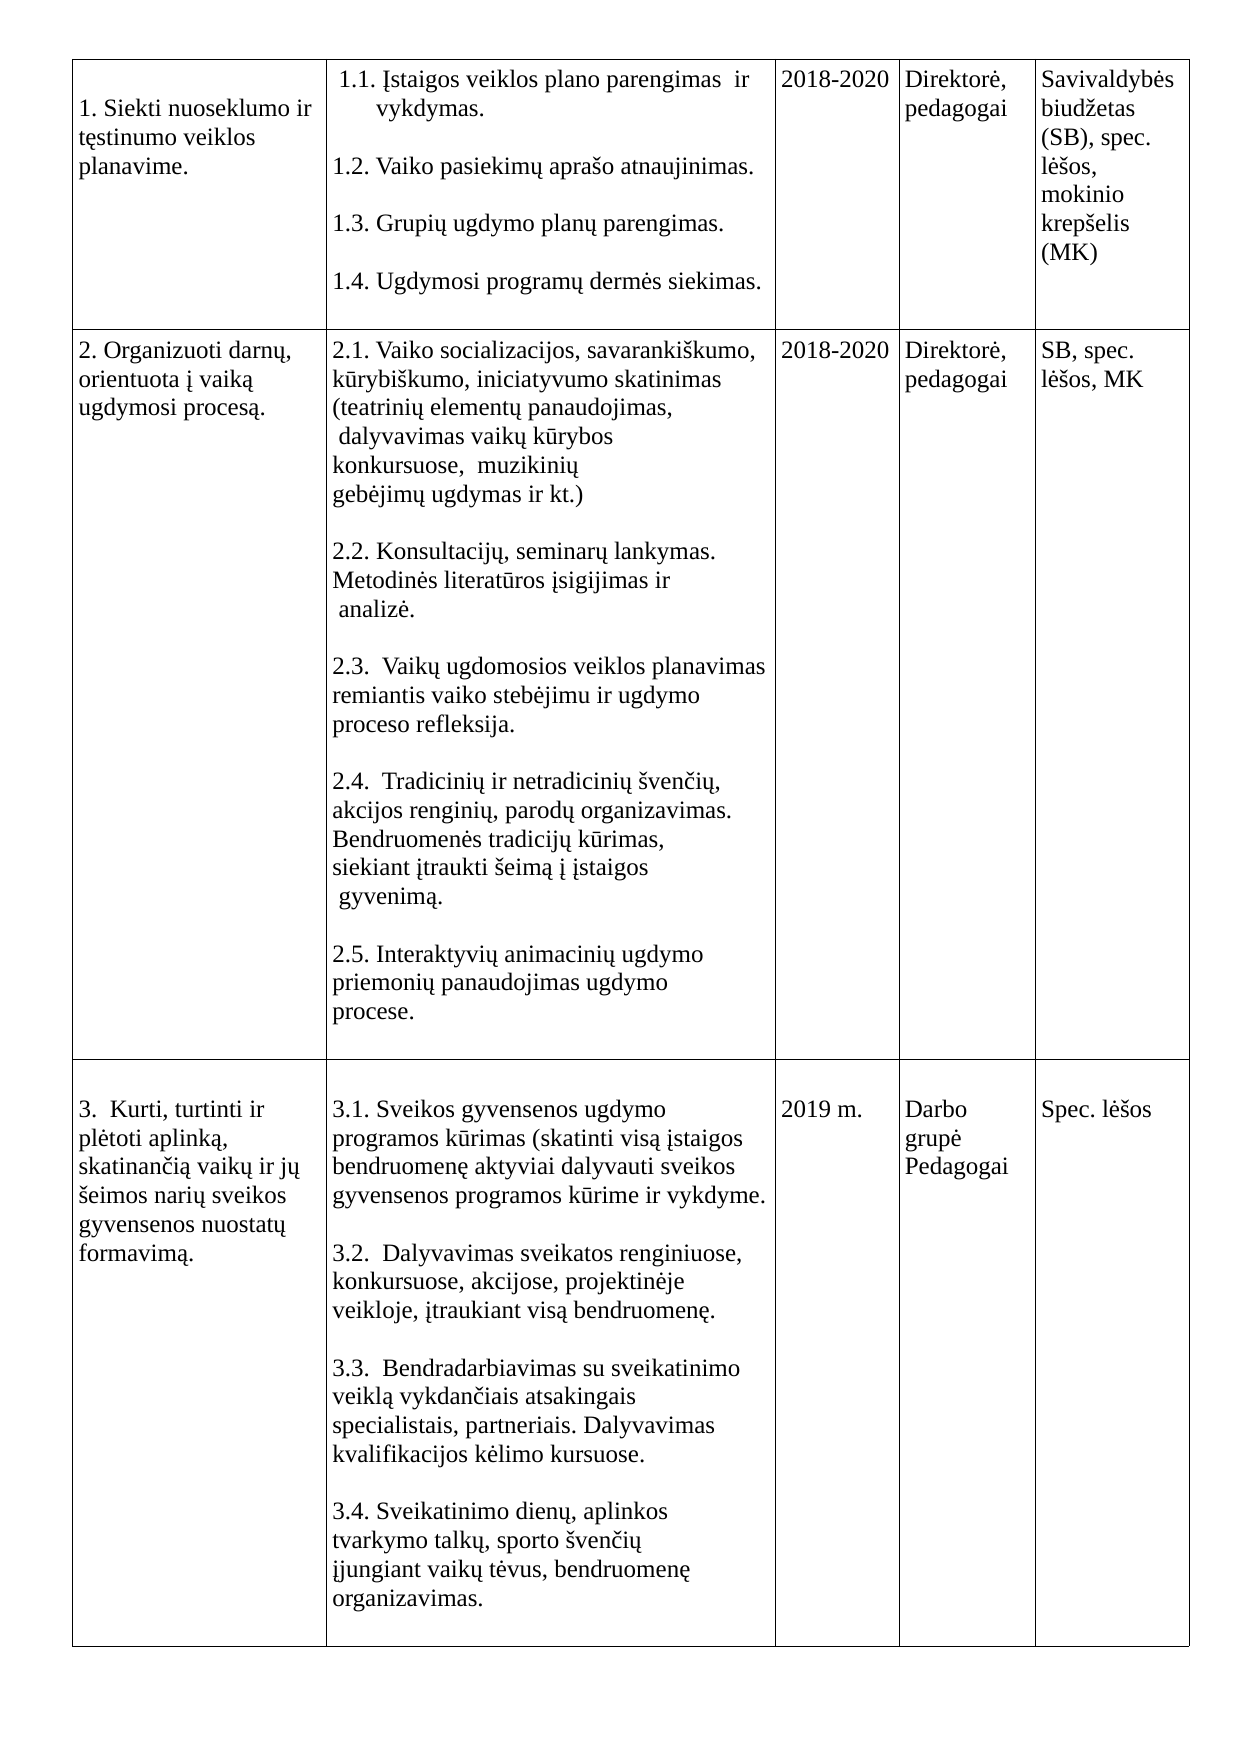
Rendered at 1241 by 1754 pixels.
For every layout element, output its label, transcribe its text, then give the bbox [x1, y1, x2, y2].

table_cell Direktorė, pedagogai [900, 60, 1035, 329]
table_cell 2019 m. [776, 1060, 899, 1646]
table_cell 3. Kurti, turtinti ir plėtoti aplinką, skatinančią vaikų ir jų šeimos narių sveikos gyvensenos nuostatų formavimą. [73, 1060, 326, 1646]
table_cell 3.1. Sveikos gyvensenos ugdymo programos kūrimas (skatinti visą įstaigos bendruomenę aktyviai dalyvauti sveikos gyvensenos programos kūrime ir vykdyme. 3.2. Dalyvavimas sveikatos renginiuose, konkursuose, akcijose, projektinėje veikloje, įtraukiant visą bendruomenę. 3.3. Bendradarbiavimas su sveikatinimo veiklą vykdančiais atsakingais specialistais, partneriais. Dalyvavimas kvalifikacijos kėlimo kursuose. 3.4. Sveikatinimo dienų, aplinkos tvarkymo talkų, sporto švenčių įjungiant vaikų tėvus, bendruomenę organizavimas. 3.5. Naujų lauko edukacinių erdvių kūrimas ir senų atnaujinimas. 3.6. Sergamumo analizės atlikimas, maitinimo kokybės stebėjimas. 3.7. Lankstinukų saugios ir sveikos gyvensenos klausimais rengimas. [327, 1060, 775, 1646]
table_cell 2.1. Vaiko socializacijos, savarankiškumo, kūrybiškumo, iniciatyvumo skatinimas (teatrinių elementų panaudojimas, dalyvavimas vaikų kūrybos konkursuose, muzikinių gebėjimų ugdymas ir kt.) 2.2. Konsultacijų, seminarų lankymas. Metodinės literatūros įsigijimas ir analizė. 2.3. Vaikų ugdomosios veiklos planavimas remiantis vaiko stebėjimu ir ugdymo proceso refleksija. 2.4. Tradicinių ir netradicinių švenčių, akcijos renginių, parodų organizavimas. Bendruomenės tradicijų kūrimas, siekiant įtraukti šeimą į įstaigos gyvenimą. 2.5. Interaktyvių animacinių ugdymo priemonių panaudojimas ugdymo procese. [327, 330, 775, 1059]
table_cell 2018-2020 [776, 330, 899, 1059]
table_cell Spec. lėšos [1036, 1060, 1189, 1646]
table_cell SB, spec. lėšos, MK [1036, 330, 1189, 1059]
table_cell Savivaldybės biudžetas (SB), spec. lėšos, mokinio krepšelis (MK) [1036, 60, 1189, 329]
table_cell Direktorė, pedagogai [900, 330, 1035, 1059]
table_cell Darbo grupė Pedagogai [900, 1060, 1035, 1646]
table_cell 2. Organizuoti darnų, orientuota į vaiką ugdymosi procesą. [73, 330, 326, 1059]
table_cell 2018-2020 [776, 60, 899, 329]
table_cell 1.1. Įstaigos veiklos plano parengimas ir vykdymas. 1.2. Vaiko pasiekimų aprašo atnaujinimas. 1.3. Grupių ugdymo planų parengimas. 1.4. Ugdymosi programų dermės siekimas. [327, 60, 775, 329]
table_cell 1. Siekti nuoseklumo ir tęstinumo veiklos planavime. [73, 60, 326, 329]
